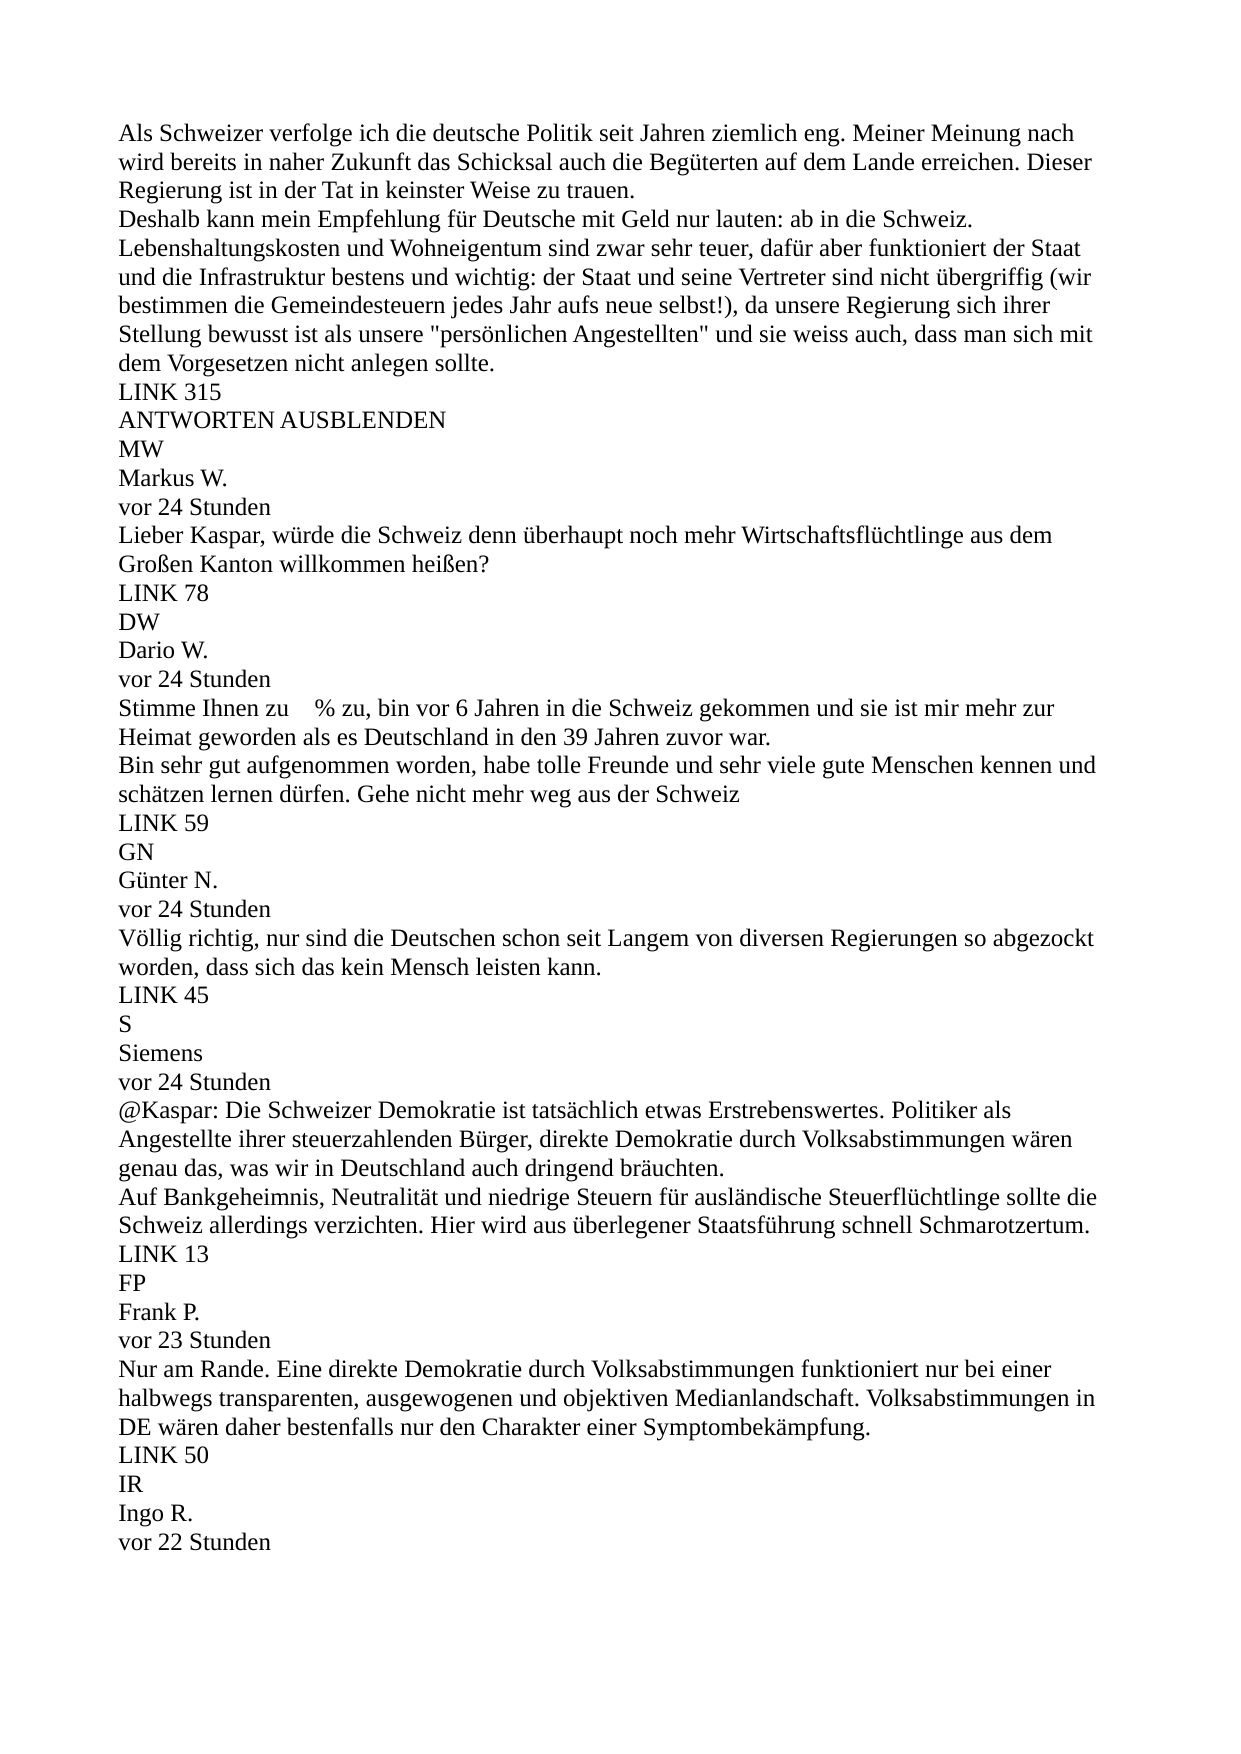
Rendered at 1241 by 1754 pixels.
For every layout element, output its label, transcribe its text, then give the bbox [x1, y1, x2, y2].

text Als Schweizer verfolge ich die deutsche Politik seit Jahren ziemlich eng. Meiner Meinung nach wird bereits in naher Zukunft das Schicksal auch die Begüterten auf dem Lande erreichen. Dieser Regierung ist in der Tat in keinster Weise zu trauen. [118, 118, 1122, 204]
text Frank P. [118, 1297, 1122, 1326]
text GN [118, 837, 1122, 866]
text Auf Bankgeheimnis, Neutralität und niedrige Steuern für ausländische Steuerflüchtlinge sollte die Schweiz allerdings verzichten. Hier wird aus überlegener Staatsführung schnell Schmarotzertum. [118, 1182, 1122, 1239]
text Nur am Rande. Eine direkte Demokratie durch Volksabstimmungen funktioniert nur bei einer halbwegs transparenten, ausgewogenen und objektiven Medianlandschaft. Volksabstimmungen in DE wären daher bestenfalls nur den Charakter einer Symptombekämpfung. [118, 1354, 1122, 1441]
text Völlig richtig, nur sind die Deutschen schon seit Langem von diversen Regierungen so abgezockt worden, dass sich das kein Mensch leisten kann. [118, 923, 1122, 981]
text vor 22 Stunden [118, 1527, 1122, 1556]
text Markus W. [118, 463, 1122, 492]
text vor 24 Stunden [118, 492, 1122, 521]
text LINK 50 [118, 1441, 1122, 1469]
text FP [118, 1268, 1122, 1297]
text Lieber Kaspar, würde die Schweiz denn überhaupt noch mehr Wirtschaftsflüchtlinge aus dem Großen Kanton willkommen heißen? [118, 521, 1122, 578]
text LINK 78 [118, 578, 1122, 607]
text LINK 315 [118, 377, 1122, 406]
text vor 24 Stunden [118, 894, 1122, 923]
text DW [118, 607, 1122, 636]
text vor 23 Stunden [118, 1326, 1122, 1354]
text S [118, 1009, 1122, 1038]
text LINK 45 [118, 981, 1122, 1009]
text Siemens [118, 1038, 1122, 1067]
text vor 24 Stunden [118, 664, 1122, 693]
text Günter N. [118, 866, 1122, 894]
text MW [118, 434, 1122, 463]
text LINK 59 [118, 808, 1122, 837]
text ANTWORTEN AUSBLENDEN [118, 406, 1122, 434]
text IR [118, 1469, 1122, 1498]
text LINK 13 [118, 1239, 1122, 1268]
text @Kaspar: Die Schweizer Demokratie ist tatsächlich etwas Erstrebenswertes. Politiker als Angestellte ihrer steuerzahlenden Bürger, direkte Demokratie durch Volksabstimmungen wären genau das, was wir in Deutschland auch dringend bräuchten. [118, 1096, 1122, 1182]
text Deshalb kann mein Empfehlung für Deutsche mit Geld nur lauten: ab in die Schweiz. Lebenshaltungskosten und Wohneigentum sind zwar sehr teuer, dafür aber funktioniert der Staat und die Infrastruktur bestens und wichtig: der Staat und seine Vertreter sind nicht übergriffig (wir bestimmen die Gemeindesteuern jedes Jahr aufs neue selbst!), da unsere Regierung sich ihrer Stellung bewusst ist als unsere "persönlichen Angestellten" und sie weiss auch, dass man sich mit dem Vorgesetzen nicht anlegen sollte. [118, 204, 1122, 377]
text Bin sehr gut aufgenommen worden, habe tolle Freunde und sehr viele gute Menschen kennen und schätzen lernen dürfen. Gehe nicht mehr weg aus der Schweiz [118, 751, 1122, 808]
text Dario W. [118, 636, 1122, 664]
text vor 24 Stunden [118, 1067, 1122, 1096]
text Ingo R. [118, 1498, 1122, 1527]
text Stimme Ihnen zu 💯% zu, bin vor 6 Jahren in die Schweiz gekommen und sie ist mir mehr zur Heimat geworden als es Deutschland in den 39 Jahren zuvor war. [118, 693, 1122, 751]
